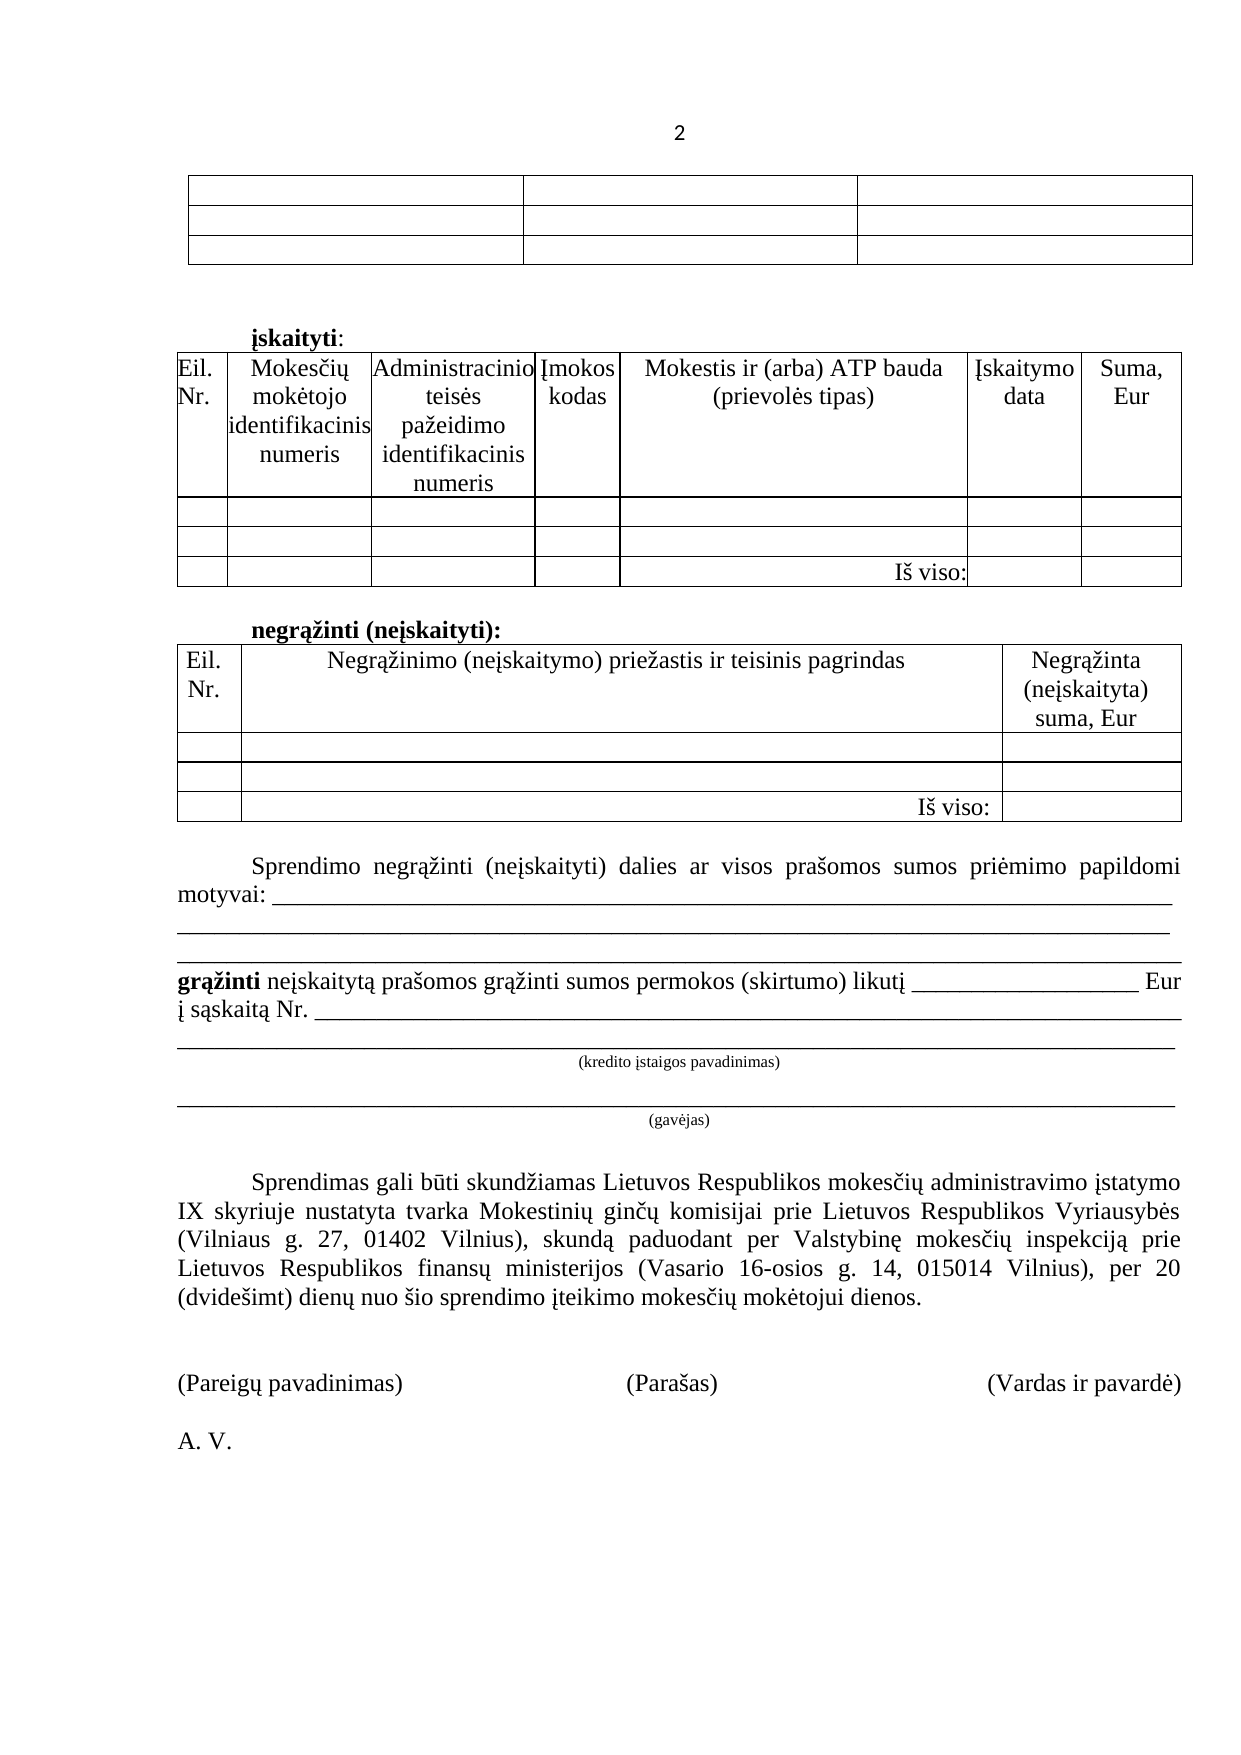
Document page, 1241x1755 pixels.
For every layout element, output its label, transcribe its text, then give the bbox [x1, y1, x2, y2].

table_cell Iš viso: [242, 792, 1002, 821]
table_cell [536, 498, 619, 526]
table_cell [178, 498, 227, 526]
table_header (Pareigų pavadinimas) [177, 1368, 532, 1397]
table_cell [858, 176, 1192, 205]
table_header Suma, Eur [1082, 353, 1181, 496]
table_cell [968, 498, 1081, 526]
text negrąžinti (neįskaityti): [177, 616, 1169, 644]
table_cell [524, 176, 857, 205]
table_cell [189, 236, 523, 264]
table_cell [1082, 498, 1181, 526]
table_cell [1003, 792, 1181, 821]
table_header Įmokos kodas [536, 353, 619, 496]
table_cell [858, 206, 1192, 234]
text (kredito įstaigos pavadinimas) [177, 1052, 1181, 1081]
text Sprendimo negrąžinti (neįskaityti) dalies ar visos prašomos sumos priėmimo papildomi motyvai: ________________________________________________________________________ [177, 851, 1181, 908]
table_cell [858, 236, 1192, 264]
table_cell [1082, 557, 1181, 586]
table_cell [372, 527, 534, 556]
table_cell [1003, 733, 1181, 761]
table_header Eil. Nr. [178, 645, 241, 732]
table_cell [621, 498, 967, 526]
table_cell [189, 206, 523, 234]
text įskaityti: [177, 323, 1181, 352]
table_cell [178, 733, 241, 761]
table_cell [1003, 763, 1181, 791]
text grąžinti neįskaitytą prašomos grąžinti sumos permokos (skirtumo) likutį Eur [177, 966, 1181, 994]
text (gavėjas) [177, 1109, 1181, 1138]
table_cell [536, 557, 619, 586]
table_cell [242, 733, 1002, 761]
table_header Įskaitymo data [968, 353, 1081, 496]
table_cell [536, 527, 619, 556]
table_cell [178, 527, 227, 556]
table_cell [228, 498, 371, 526]
table_cell [228, 557, 371, 586]
table_cell [178, 792, 241, 821]
table_cell [228, 527, 371, 556]
table_header Mokestis ir (arba) ATP bauda (prievolės tipas) [621, 353, 967, 496]
table_cell [621, 527, 967, 556]
table_header Administracinio teisės pažeidimo identifikacinis numeris [372, 353, 534, 496]
table_cell [372, 557, 534, 586]
table_cell [178, 557, 227, 586]
table_header Negrąžinimo (neįskaitymo) priežastis ir teisinis pagrindas [242, 645, 1002, 732]
table_cell [968, 527, 1081, 556]
table_cell [372, 498, 534, 526]
table_header (Parašas) [532, 1368, 812, 1397]
table_cell Iš viso: [621, 557, 967, 586]
text Sprendimas gali būti skundžiamas Lietuvos Respublikos mokesčių administravimo įstatymo IX skyriuje nustatyta tvarka Mokestinių ginčų komisijai prie Lietuvos Respublikos Vyriausybės (Vilniaus g. 27, 01402 Vilnius), skundą paduodant per Valstybinę mokesčių inspekciją prie Lietuvos Respublikos finansų ministerijos (Vasario 16-osios g. 14, 015014 Vilnius), per 20 (dvidešimt) dienų nuo šio sprendimo įteikimo mokesčių mokėtojui dienos. [177, 1167, 1181, 1311]
table_header (Vardas ir pavardė) [812, 1368, 1181, 1397]
table_cell [189, 176, 523, 205]
table_cell [1082, 527, 1181, 556]
text A. V. [177, 1426, 1181, 1454]
table_cell [524, 236, 857, 264]
table_cell [178, 763, 241, 791]
table_cell [524, 206, 857, 234]
table_header Eil. Nr. [178, 353, 227, 496]
table_cell [968, 557, 1081, 586]
table_header Negrąžinta (neįskaityta) suma, Eur [1003, 645, 1181, 732]
text į sąskaitą Nr. [177, 994, 1181, 1023]
table_cell [242, 763, 1002, 791]
table_header Mokesčių mokėtojo identifikacinis numeris [228, 353, 371, 496]
